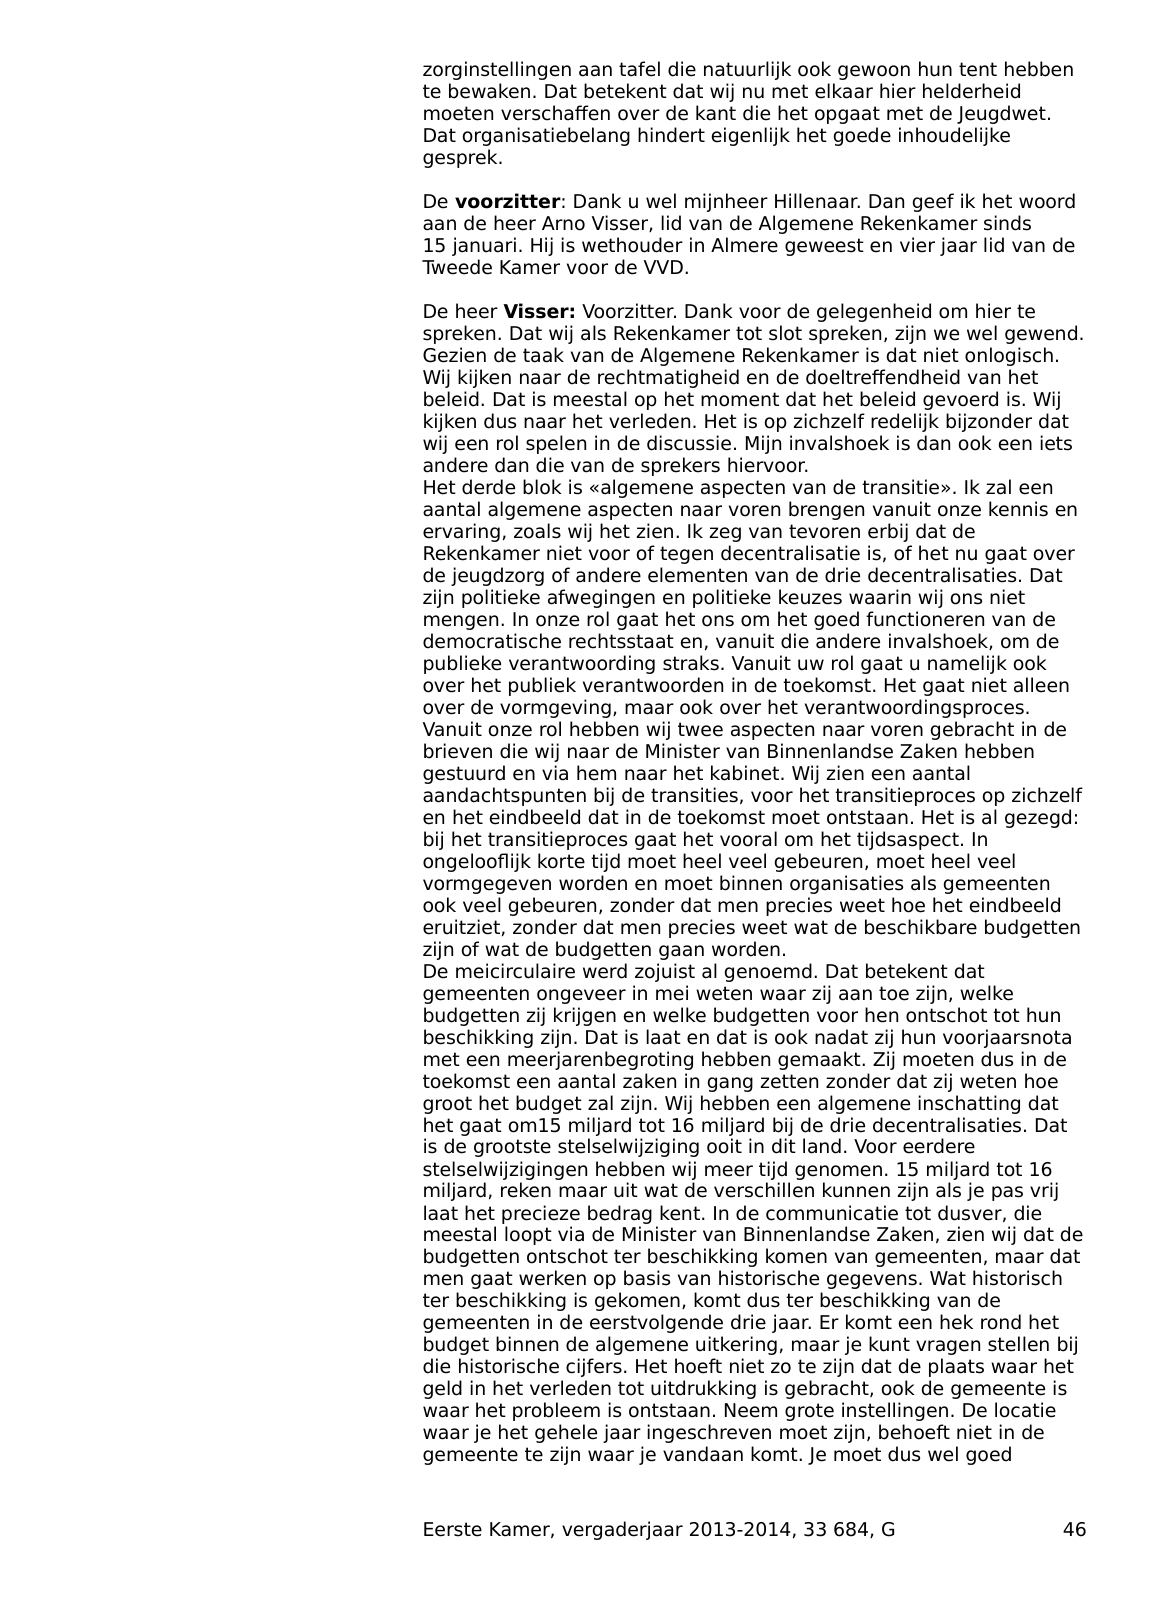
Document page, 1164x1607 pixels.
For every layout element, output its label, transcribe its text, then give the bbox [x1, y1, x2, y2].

text De voorzitter: Dank u wel mijnheer Hillenaar. Dan geef ik het woord aan de heer Arno Visser, lid van de Algemene Rekenkamer sinds 15 januari. Hij is wethouder in Almere geweest en vier jaar lid van de Tweede Kamer voor de VVD. [422, 191, 1087, 279]
text Het derde blok is «algemene aspecten van de transitie». Ik zal een aantal algemene aspecten naar voren brengen vanuit onze kennis en ervaring, zoals wij het zien. Ik zeg van tevoren erbij dat de Rekenkamer niet voor of tegen decentralisatie is, of het nu gaat over de jeugdzorg of andere elementen van de drie decentralisaties. Dat zijn politieke afwegingen en politieke keuzes waarin wij ons niet mengen. In onze rol gaat het ons om het goed functioneren van de democratische rechtsstaat en, vanuit die andere invalshoek, om de publieke verantwoording straks. Vanuit uw rol gaat u namelijk ook over het publiek verantwoorden in de toekomst. Het gaat niet alleen over de vormgeving, maar ook over het verantwoordingsproces. [422, 477, 1087, 719]
text Vanuit onze rol hebben wij twee aspecten naar voren gebracht in de brieven die wij naar de Minister van Binnenlandse Zaken hebben gestuurd en via hem naar het kabinet. Wij zien een aantal aandachtspunten bij de transities, voor het transitieproces op zichzelf en het eindbeeld dat in de toekomst moet ontstaan. Het is al gezegd: bij het transitieproces gaat het vooral om het tijdsaspect. In ongelooflijk korte tijd moet heel veel gebeuren, moet heel veel vormgegeven worden en moet binnen organisaties als gemeenten ook veel gebeuren, zonder dat men precies weet hoe het eindbeeld eruitziet, zonder dat men precies weet wat de beschikbare budgetten zijn of wat de budgetten gaan worden. [422, 719, 1087, 961]
text De meicirculaire werd zojuist al genoemd. Dat betekent dat gemeenten ongeveer in mei weten waar zij aan toe zijn, welke budgetten zij krijgen en welke budgetten voor hen ontschot tot hun beschikking zijn. Dat is laat en dat is ook nadat zij hun voorjaarsnota met een meerjarenbegroting hebben gemaakt. Zij moeten dus in de toekomst een aantal zaken in gang zetten zonder dat zij weten hoe groot het budget zal zijn. Wij hebben een algemene inschatting dat het gaat om15 miljard tot 16 miljard bij de drie decentralisaties. Dat is de grootste stelselwijziging ooit in dit land. Voor eerdere stelselwijzigingen hebben wij meer tijd genomen. 15 miljard tot 16 miljard, reken maar uit wat de verschillen kunnen zijn als je pas vrij laat het precieze bedrag kent. In de communicatie tot dusver, die meestal loopt via de Minister van Binnenlandse Zaken, zien wij dat de budgetten ontschot ter beschikking komen van gemeenten, maar dat men gaat werken op basis van historische gegevens. Wat historisch ter beschikking is gekomen, komt dus ter beschikking van de gemeenten in de eerstvolgende drie jaar. Er komt een hek rond het budget binnen de algemene uitkering, maar je kunt vragen stellen bij die historische cijfers. Het hoeft niet zo te zijn dat de plaats waar het geld in het verleden tot uitdrukking is gebracht, ook de gemeente is waar het probleem is ontstaan. Neem grote instellingen. De locatie waar je het gehele jaar ingeschreven moet zijn, behoeft niet in de gemeente te zijn waar je vandaan komt. Je moet dus wel goed [422, 961, 1087, 1466]
text zorginstellingen aan tafel die natuurlijk ook gewoon hun tent hebben te bewaken. Dat betekent dat wij nu met elkaar hier helderheid moeten verschaffen over de kant die het opgaat met de Jeugdwet. Dat organisatiebelang hindert eigenlijk het goede inhoudelijke gesprek. [422, 59, 1087, 169]
text De heer Visser: Voorzitter. Dank voor de gelegenheid om hier te spreken. Dat wij als Rekenkamer tot slot spreken, zijn we wel gewend. Gezien de taak van de Algemene Rekenkamer is dat niet onlogisch. Wij kijken naar de rechtmatigheid en de doeltreffendheid van het beleid. Dat is meestal op het moment dat het beleid gevoerd is. Wij kijken dus naar het verleden. Het is op zichzelf redelijk bijzonder dat wij een rol spelen in de discussie. Mijn invalshoek is dan ook een iets andere dan die van de sprekers hiervoor. [422, 301, 1087, 477]
